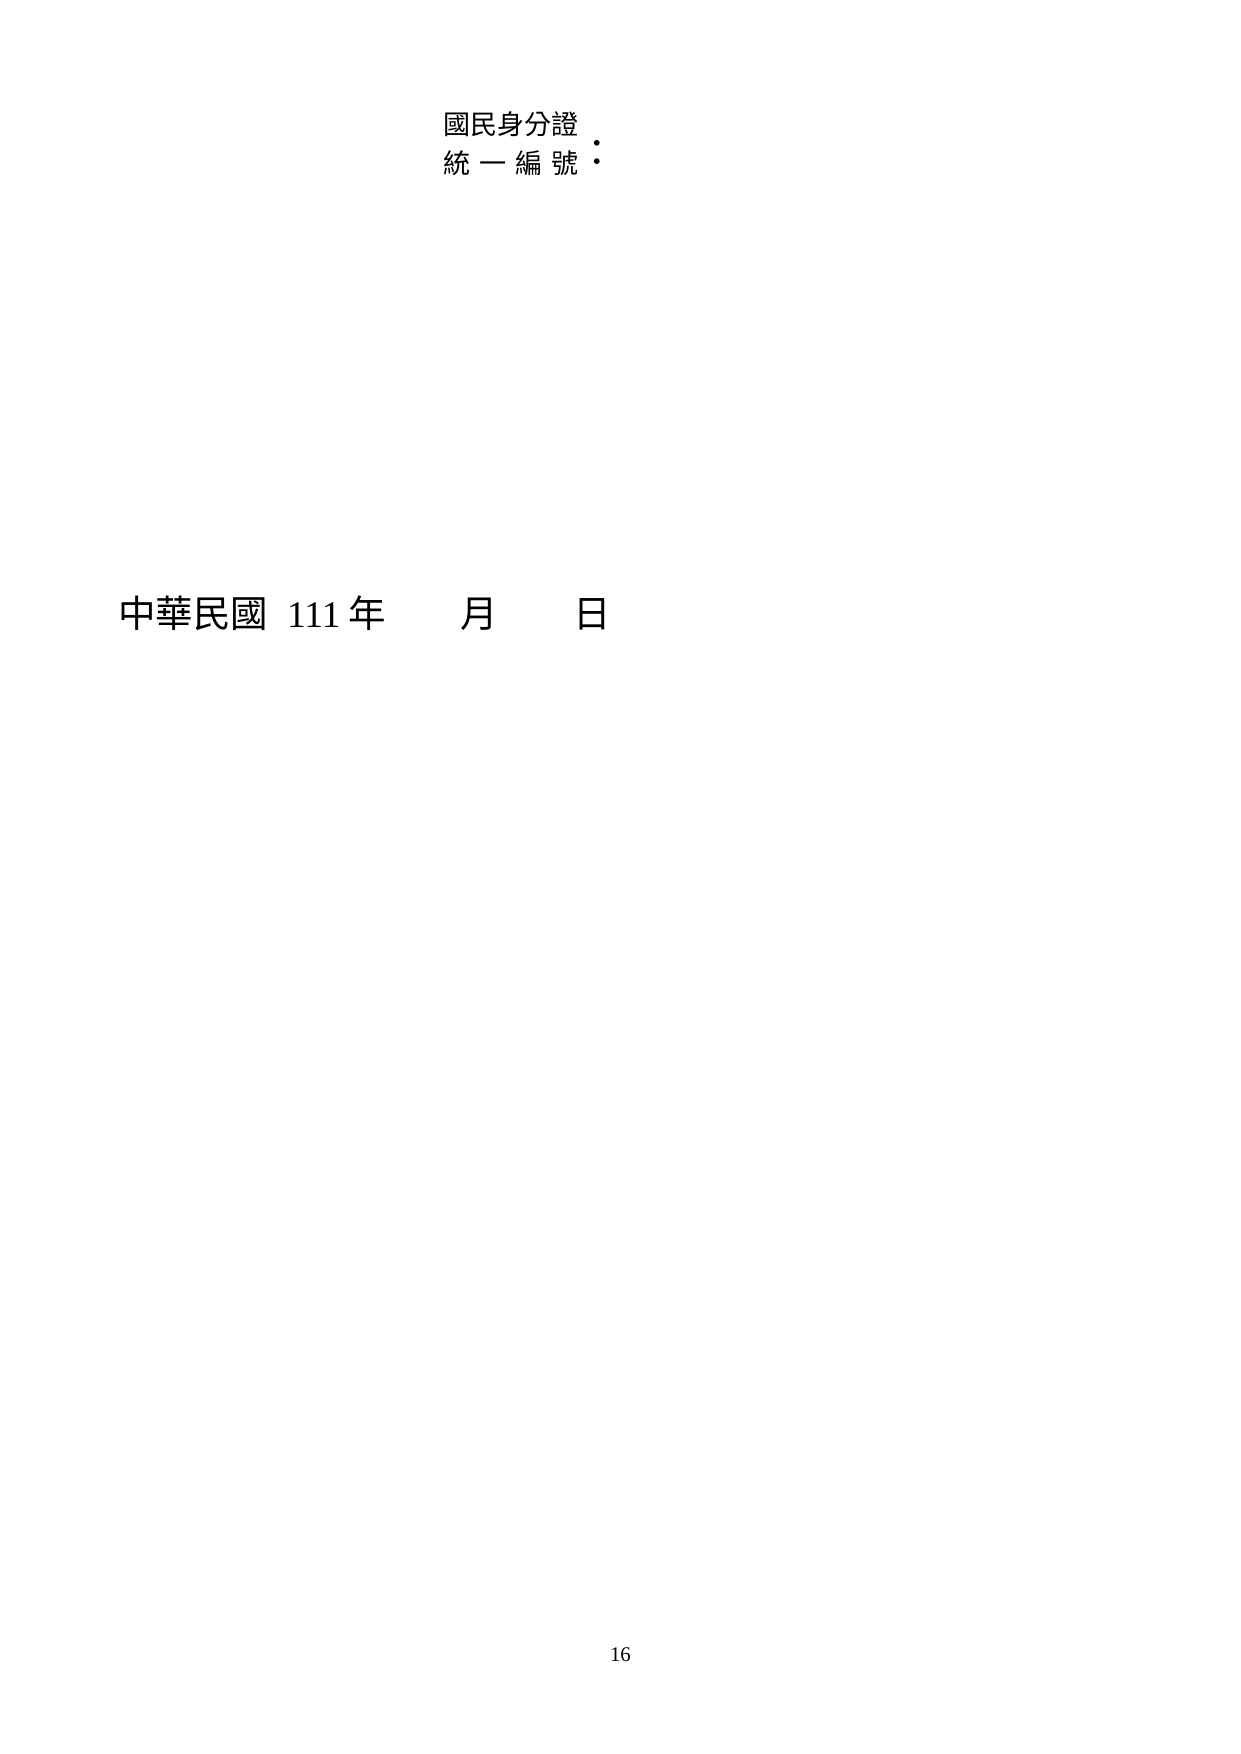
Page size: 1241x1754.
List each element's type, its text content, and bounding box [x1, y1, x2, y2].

text 國民身分證統一編號： [118, 69, 1122, 194]
text 中華民國 111年 月 日 [118, 569, 1122, 632]
